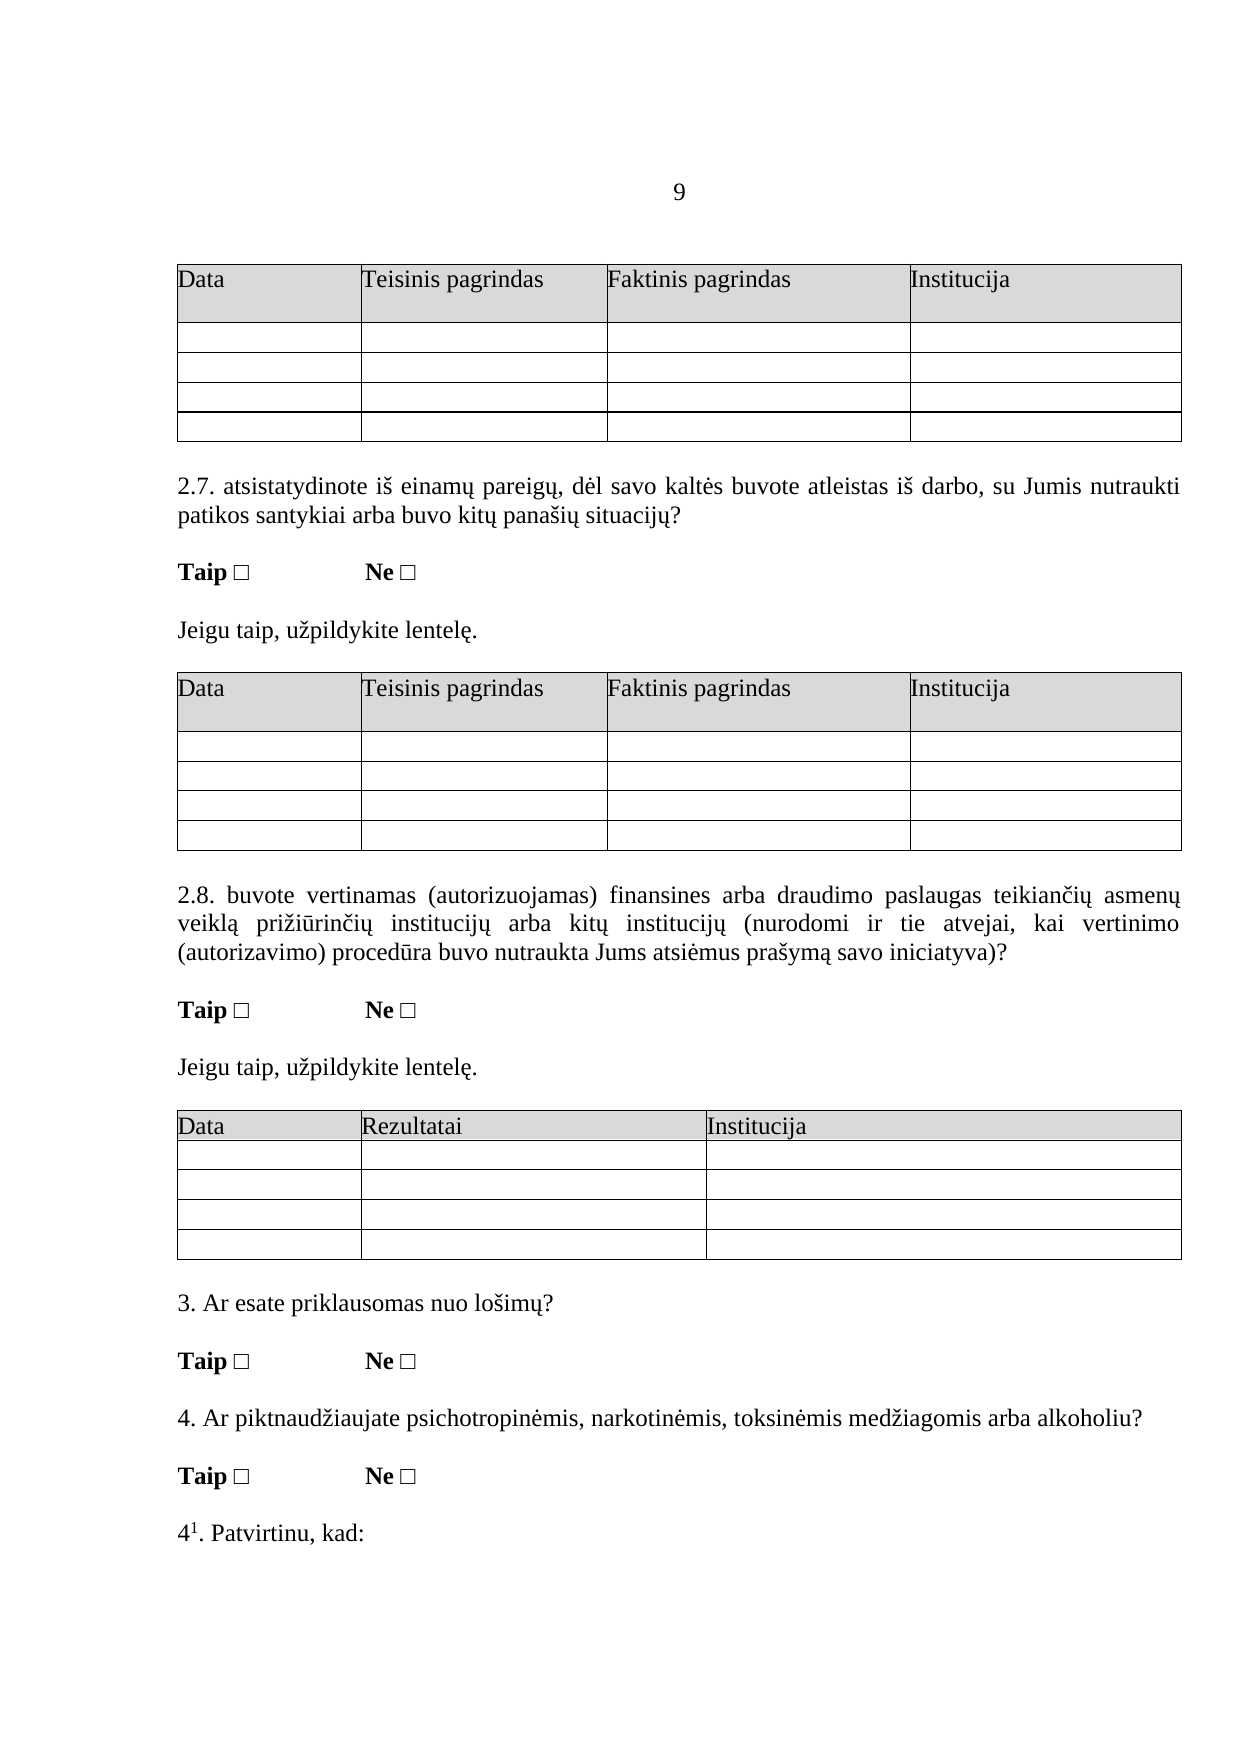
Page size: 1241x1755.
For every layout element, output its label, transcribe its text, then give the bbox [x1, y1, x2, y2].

text 2.7. atsistatydinote iš einamų pareigų, dėl savo kaltės buvote atleistas iš darbo, su Jumis nutraukti patikos santykiai arba buvo kitų panašių situacijų? [177, 471, 1181, 528]
table_cell [178, 383, 361, 411]
table_cell [707, 1230, 1181, 1259]
text 4. Ar piktnaudžiaujate psichotropinėmis, narkotinėmis, toksinėmis medžiagomis arba alkoholiu? [177, 1403, 1181, 1432]
table_header Institucija [707, 1111, 1181, 1139]
table_cell [362, 413, 607, 441]
table_cell [911, 413, 1181, 441]
table_cell [911, 821, 1181, 850]
table_cell [608, 353, 910, 382]
table_header Teisinis pagrindas [362, 265, 607, 322]
table_cell [911, 323, 1181, 352]
table_cell [178, 323, 361, 352]
table_cell [362, 323, 607, 352]
table_cell [362, 732, 607, 761]
table_cell [362, 1200, 706, 1229]
table_cell [178, 791, 361, 820]
table_header Faktinis pagrindas [608, 265, 910, 322]
table_header Faktinis pagrindas [608, 673, 910, 731]
table_header Data [178, 673, 361, 731]
text Taip □ Ne □ [177, 1346, 1181, 1375]
table_cell [608, 762, 910, 790]
table_cell [178, 1230, 361, 1259]
table_header Data [178, 1111, 361, 1139]
table_header Institucija [911, 265, 1181, 322]
table_cell [178, 353, 361, 382]
table_cell [178, 821, 361, 850]
table_cell [178, 762, 361, 790]
table_header Teisinis pagrindas [362, 673, 607, 731]
table_cell [178, 1170, 361, 1199]
table_header Institucija [911, 673, 1181, 731]
table_cell [362, 791, 607, 820]
text Taip □ Ne □ [177, 995, 1181, 1023]
table_cell [362, 353, 607, 382]
table_cell [608, 821, 910, 850]
table_cell [911, 383, 1181, 411]
text Taip □ Ne □ [177, 557, 1181, 586]
table_cell [178, 413, 361, 441]
table_cell [608, 323, 910, 352]
text 3. Ar esate priklausomas nuo lošimų? [177, 1288, 1181, 1317]
table_cell [362, 383, 607, 411]
table_header Rezultatai [362, 1111, 706, 1139]
table_cell [178, 1200, 361, 1229]
table_cell [911, 791, 1181, 820]
table_cell [362, 821, 607, 850]
table_cell [707, 1141, 1181, 1169]
text Taip □ Ne □ [177, 1461, 1181, 1490]
text Jeigu taip, užpildykite lentelę. [177, 615, 1181, 643]
table_header Data [178, 265, 361, 322]
table_cell [362, 762, 607, 790]
table_cell [608, 413, 910, 441]
table_cell [608, 383, 910, 411]
table_cell [362, 1170, 706, 1199]
table_cell [707, 1170, 1181, 1199]
table_cell [362, 1141, 706, 1169]
table_cell [608, 791, 910, 820]
table_cell [178, 1141, 361, 1169]
table_cell [911, 732, 1181, 761]
text Jeigu taip, užpildykite lentelę. [177, 1052, 1181, 1081]
text 2.8. buvote vertinamas (autorizuojamas) finansines arba draudimo paslaugas teikiančių asmenų veiklą prižiūrinčių institucijų arba kitų institucijų (nurodomi ir tie atvejai, kai vertinimo (autorizavimo) procedūra buvo nutraukta Jums atsiėmus prašymą savo iniciatyva)? [177, 880, 1181, 966]
table_cell [608, 732, 910, 761]
table_cell [178, 732, 361, 761]
table_cell [911, 762, 1181, 790]
table_cell [362, 1230, 706, 1259]
table_cell [911, 353, 1181, 382]
text 41. Patvirtinu, kad: [177, 1518, 1181, 1547]
table_cell [707, 1200, 1181, 1229]
